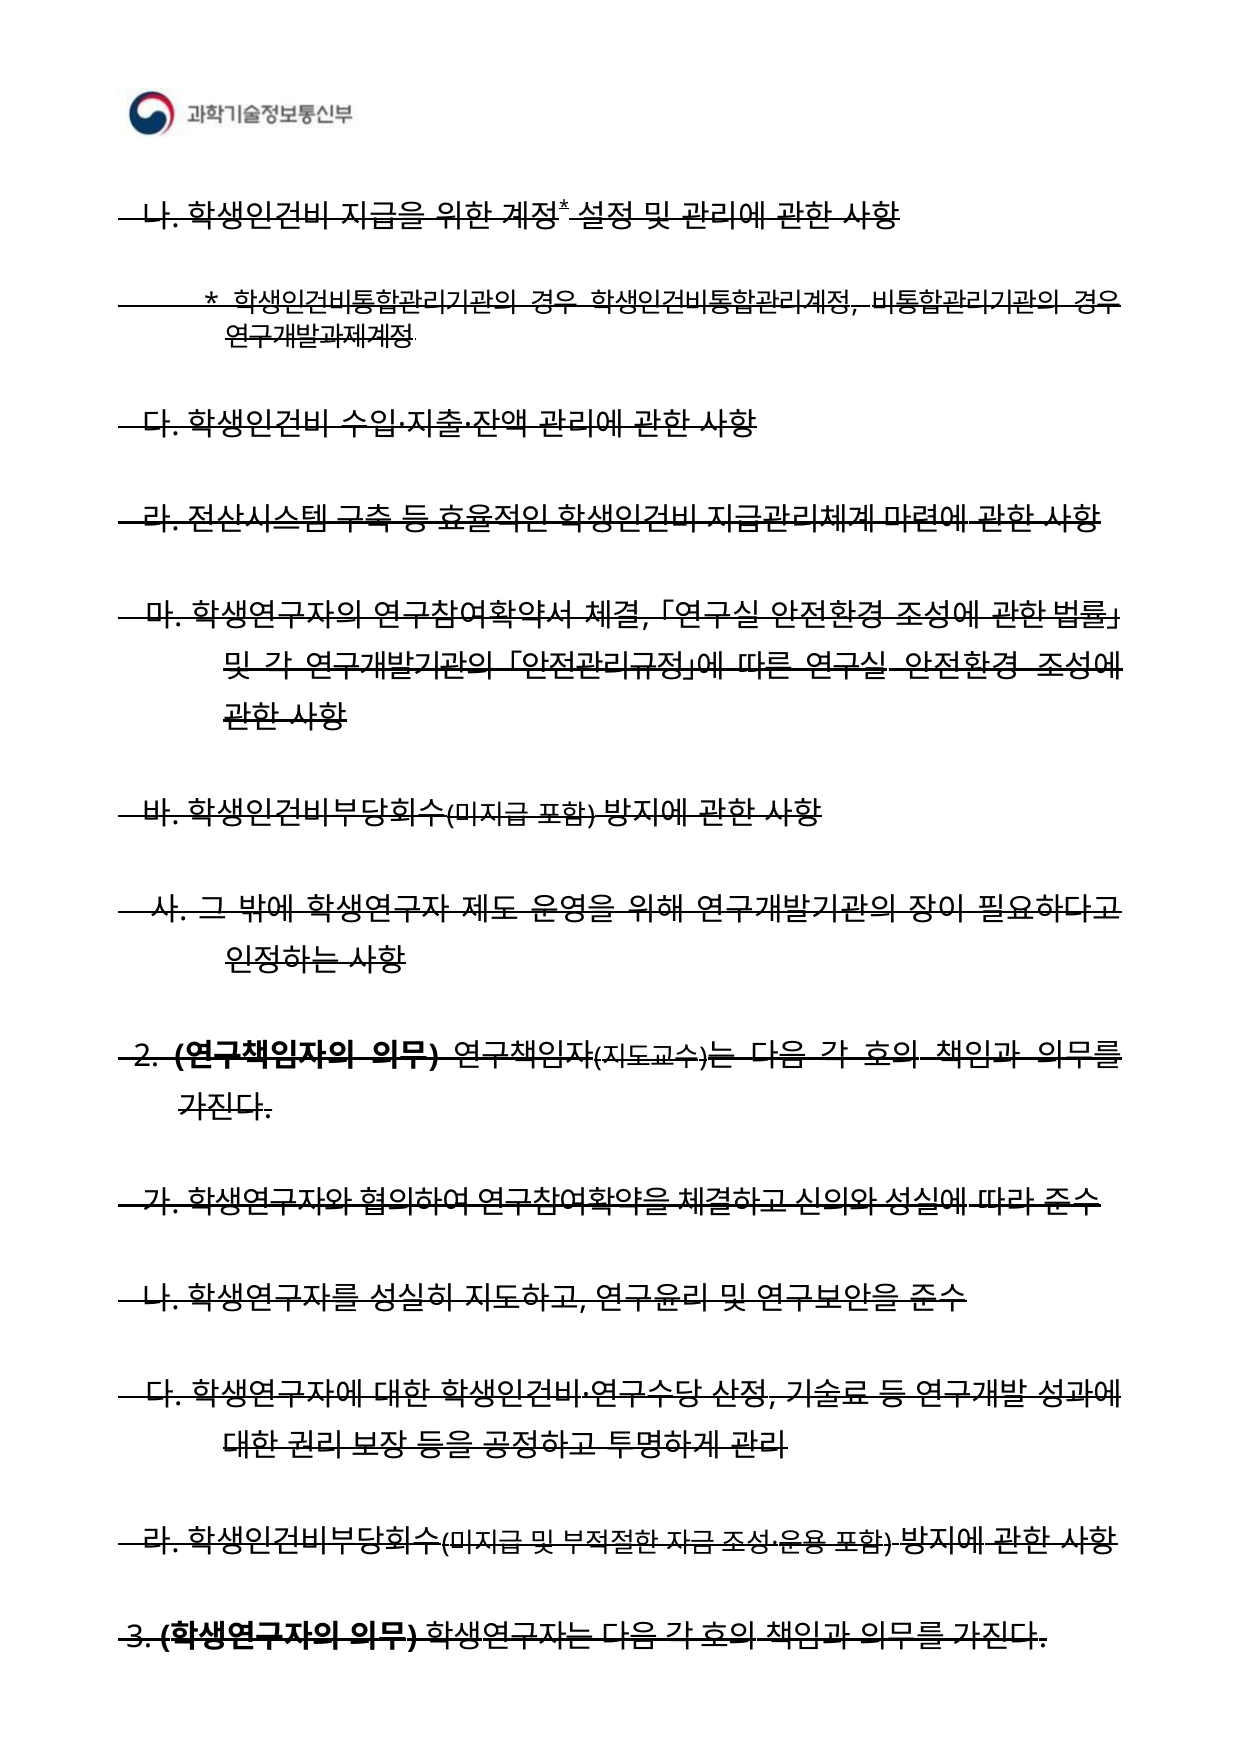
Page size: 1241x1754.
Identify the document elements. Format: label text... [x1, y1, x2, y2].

text 라. 전산시스템 구축 등 효율적인 학생인건비 지급관리체계 마련에 관한 사항 [118, 494, 1122, 540]
text 마. 학생연구자의 연구참여확약서 체결, ｢연구실 안전환경 조성에 관한 법률｣ 및 각 연구개발기관의 ｢안전관리규정｣에 따른 연구실 안전환경 조성에 관한 사항 [118, 590, 1122, 738]
text 나. 학생인건비 지급을 위한 계정* 설정 및 관리에 관한 사항 [118, 191, 1122, 237]
text 다. 학생인건비 수입·지출·잔액 관리에 관한 사항 [118, 399, 1122, 444]
text 사. 그 밖에 학생연구자 제도 운영을 위해 연구개발기관의 장이 필요하다고 인정하는 사항 [118, 913, 1122, 980]
text 라. 학생인건비부당회수(미지급 및 부적절한 자금 조성·운용 포함) 방지에 관한 사항 [118, 1516, 1122, 1561]
text 나. 학생연구자를 성실히 지도하고, 연구윤리 및 연구보안을 준수 [118, 1273, 1122, 1319]
text 바. 학생인건비부당회수(미지급 포함) 방지에 관한 사항 [118, 788, 1122, 833]
text 2. (연구책임자의 의무) 연구책임자(지도교수)는 다음 각 호의 책임과 의무를 가진다. [118, 1031, 1122, 1127]
text 다. 학생연구자에 대한 학생인건비·연구수당 산정, 기술료 등 연구개발 성과에 대한 권리 보장 등을 공정하고 투명하게 관리 [118, 1369, 1122, 1466]
text 사. 그 밖에 학생연구자 제도 운영을 위해 연구개발기관의 장이 필요하다고 인정하는 사항 [118, 884, 1122, 911]
text * 학생인건비통합관리기관의 경우 학생인건비통합관리계정, 비통합관리기관의 경우 연구개발과제계정 [118, 285, 1122, 354]
picture [118, 88, 362, 138]
text 3. (학생연구자의 의무) 학생연구자는 다음 각 호의 책임과 의무를 가진다. [118, 1612, 1122, 1657]
text 가. 학생연구자와 협의하여 연구참여확약을 체결하고 신의와 성실에 따라 준수 [118, 1178, 1122, 1223]
